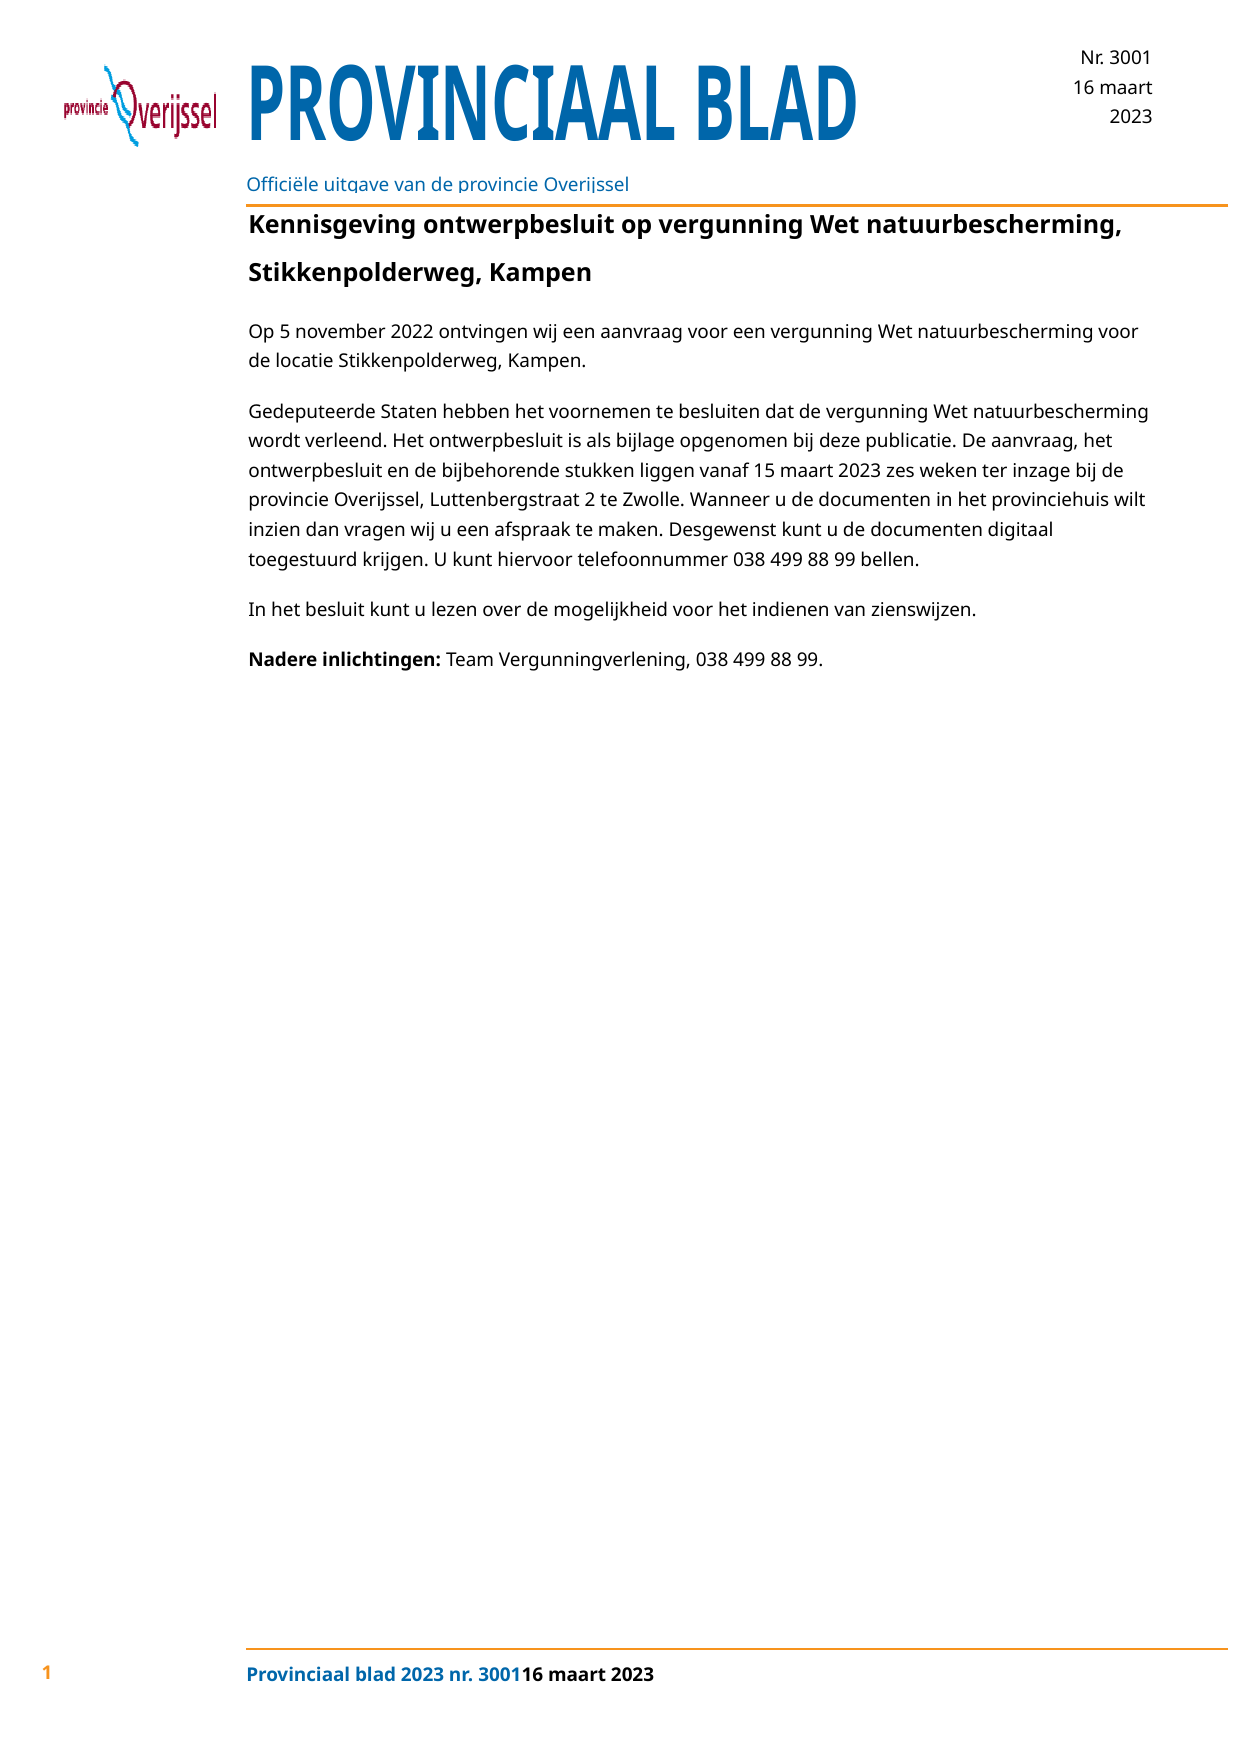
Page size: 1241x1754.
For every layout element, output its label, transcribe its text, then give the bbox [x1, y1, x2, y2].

text Nadere inlichtingen: Team Vergunningverlening, 038 499 88 99. [248, 647, 1152, 672]
picture [41, 47, 231, 172]
text Op 5 november 2022 ontvingen wij een aanvraag voor een vergunning Wet natuurbescherming voor de locatie Stikkenpolderweg, Kampen. [248, 318, 1152, 373]
text Kennisgeving ontwerpbesluit op vergunning Wet natuurbescherming, Stikkenpolderweg, Kampen [248, 207, 1152, 288]
text Gedeputeerde Staten hebben het voornemen te besluiten dat de vergunning Wet natuurbescherming wordt verleend. Het ontwerpbesluit is als bijlage opgenomen bij deze publicatie. De aanvraag, het ontwerpbesluit en de bijbehorende stukken liggen vanaf 15 maart 2023 zes weken ter inzage bij de provincie Overijssel, Luttenbergstraat 2 te Zwolle. Wanneer u de documenten in het provinciehuis wilt inzien dan vragen wij u een afspraak te maken. Desgewenst kunt u de documenten digitaal toegestuurd krijgen. U kunt hiervoor telefoonnummer 038 499 88 99 bellen. [248, 398, 1152, 572]
text In het besluit kunt u lezen over de mogelijkheid voor het indienen van zienswijzen. [248, 596, 1152, 622]
